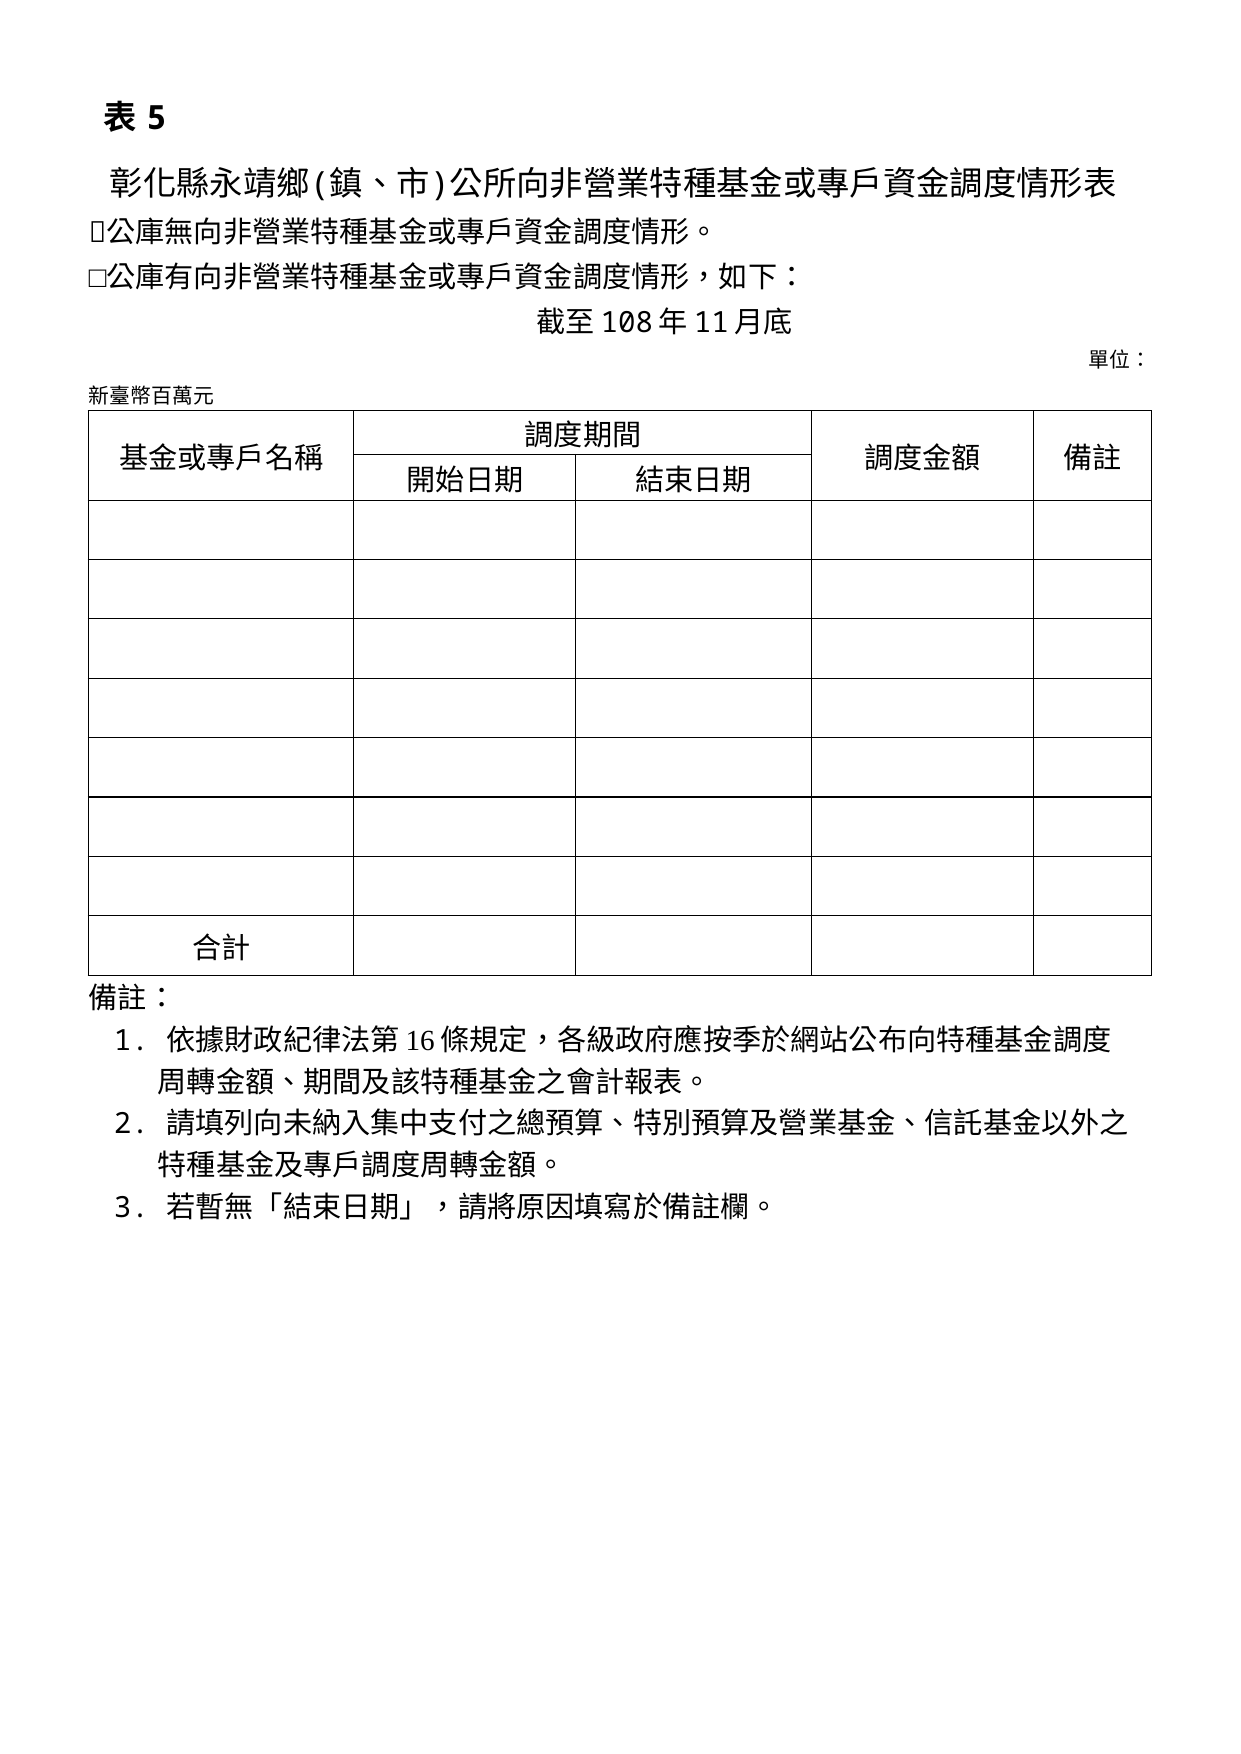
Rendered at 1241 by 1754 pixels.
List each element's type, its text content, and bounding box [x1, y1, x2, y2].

table_cell [576, 619, 811, 678]
text 截至108年11月底 [89, 304, 1137, 339]
table_cell [1034, 560, 1151, 618]
table_header 基金或專戶名稱 [89, 411, 353, 499]
table_cell [354, 916, 575, 974]
table_cell [812, 501, 1033, 559]
table_header 調度期間 [354, 411, 811, 454]
table_cell 結束日期 [576, 455, 811, 499]
table_cell 合計 [89, 916, 353, 974]
table_cell [354, 679, 575, 737]
table_cell [812, 738, 1033, 796]
table_cell [354, 798, 575, 856]
table_cell [1034, 738, 1151, 796]
table_cell [354, 619, 575, 678]
table_cell [89, 679, 353, 737]
table_cell [354, 501, 575, 559]
table_cell 開始日期 [354, 455, 575, 499]
table_cell [89, 798, 353, 856]
table_cell [576, 560, 811, 618]
table_cell [1034, 501, 1151, 559]
table_cell [576, 738, 811, 796]
table_cell [812, 916, 1033, 974]
table_cell [354, 560, 575, 618]
text 2. 請填列向未納入集中支付之總預算、特別預算及營業基金、信託基金以外之特種基金及專戶調度周轉金額。 [114, 1101, 1137, 1184]
table_cell [89, 619, 353, 678]
table_cell [354, 857, 575, 915]
table_cell [89, 501, 353, 559]
text 3. 若暫無「結束日期」，請將原因填寫於備註欄。 [114, 1184, 1137, 1226]
table_cell [576, 916, 811, 974]
table_cell [89, 738, 353, 796]
table_cell [1034, 619, 1151, 678]
table_header 調度金額 [812, 411, 1033, 499]
text □公庫有向非營業特種基金或專戶資金調度情形，如下： [89, 259, 1137, 295]
table_cell [812, 857, 1033, 915]
table_cell [1034, 679, 1151, 737]
table_cell [1034, 798, 1151, 856]
text 公庫無向非營業特種基金或專戶資金調度情形。 [89, 214, 1137, 250]
table_cell [1034, 857, 1151, 915]
table_cell [576, 857, 811, 915]
table_cell [812, 560, 1033, 618]
table_cell [812, 619, 1033, 678]
table_cell [1034, 916, 1151, 974]
table_cell [812, 679, 1033, 737]
table_cell [576, 501, 811, 559]
table_cell [89, 857, 353, 915]
text 彰化縣永靖鄉(鎮、市)公所向非營業特種基金或專戶資金調度情形表 [89, 162, 1137, 204]
text 單位：新臺幣百萬元 [89, 339, 1137, 410]
table_header 備註 [1034, 411, 1151, 499]
table_cell [354, 738, 575, 796]
text 1. 依據財政紀律法第16條規定，各級政府應按季於網站公布向特種基金調度周轉金額、期間及該特種基金之會計報表。 [114, 1017, 1137, 1101]
table_cell [576, 679, 811, 737]
table_cell [812, 798, 1033, 856]
table_cell [89, 560, 353, 618]
text 備註： [88, 976, 1137, 1017]
table_cell [576, 798, 811, 856]
